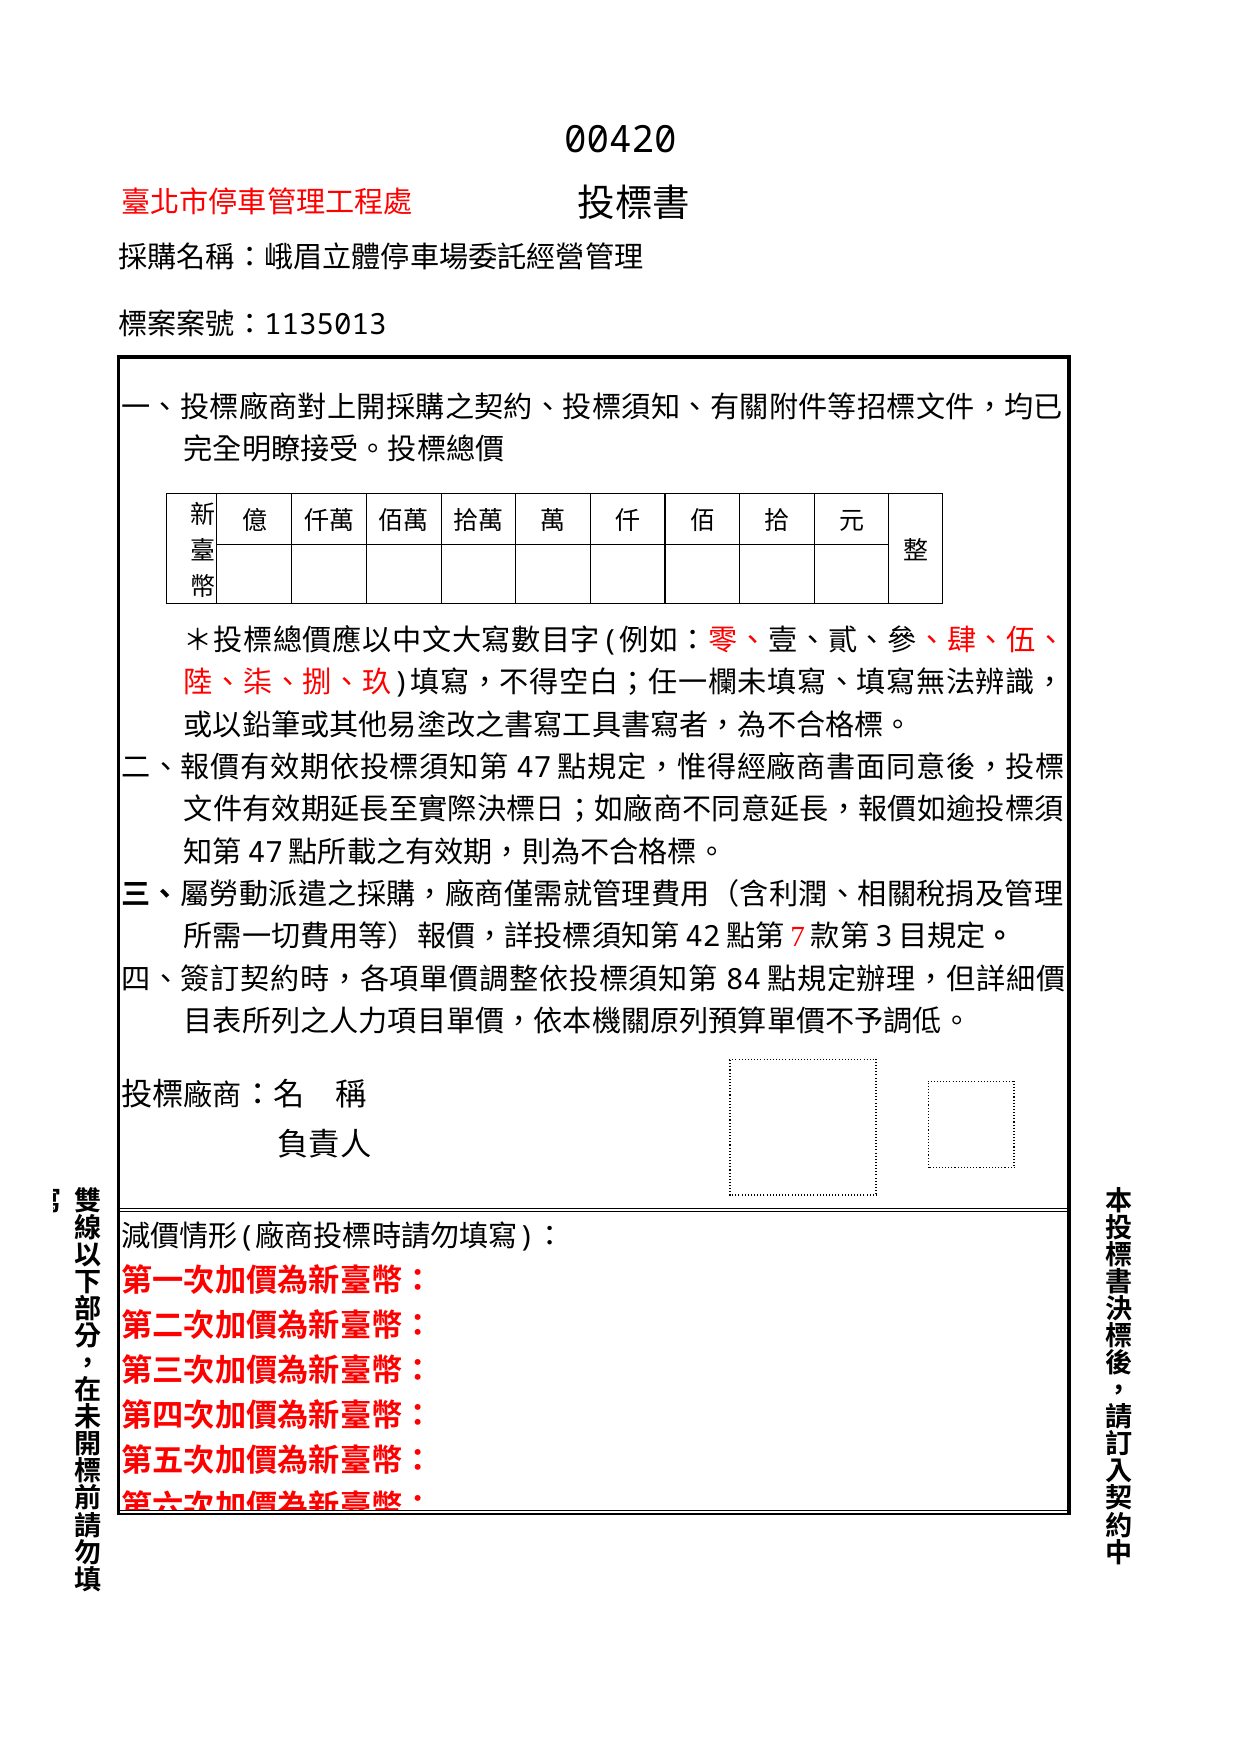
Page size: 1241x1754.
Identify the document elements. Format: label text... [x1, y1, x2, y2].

table_cell [442, 545, 515, 603]
table_header 新臺幣 [167, 494, 216, 603]
table_header 拾萬 [442, 494, 515, 543]
table_header 整 [889, 494, 942, 603]
table_header 投標書 [459, 158, 808, 221]
table_cell [815, 545, 888, 603]
table_header 拾 [740, 494, 814, 543]
table_header 萬 [516, 494, 590, 543]
table_header 仟 [591, 494, 664, 543]
table_cell [591, 545, 664, 603]
table_cell [516, 545, 590, 603]
table_header 一、投標廠商對上開採購之契約、投標須知、有關附件等招標文件，均已完全明瞭接受。投標總價 ＊投標總價應以中文大寫數目字(例如：零、壹、貳、參、肆、伍、陸、柒、捌、玖)填寫，不得空白；任一欄未填寫、填寫無法辨識，或以鉛筆或其他易塗改之書寫工具書寫者，為不合格標。 二、報價有效期依投標須知第47點規定，惟得經廠商書面同意後，投標文件有效期延長至實際決標日；如廠商不同意延長，報價如逾投標須知第47點所載之有效期，則為不合格標。 三、屬勞動派遣之採購，廠商僅需就管理費用（含利潤、相關稅捐及管理所需一切費用等）報價，詳投標須知第42點第7款第3目規定。 四、簽訂契約時，各項單價調整依投標須知第84點規定辦理，但詳細價目表所列之人力項目單價，依本機關原列預算單價不予調低。 投標廠商：名 稱 負責人 [120, 359, 1067, 1208]
table_header 億 [217, 494, 291, 543]
table_header 元 [815, 494, 888, 543]
table_header [809, 158, 1058, 221]
table_cell 減價情形(廠商投標時請勿填寫)： 第一次加價為新臺幣： 第二次加價為新臺幣： 第三次加價為新臺幣： 第四次加價為新臺幣： 第五次加價為新臺幣： 第六次加價為新臺幣： [120, 1212, 1067, 1510]
table_header 一、投標廠商對上開採購之契約、投標須知、有關附件等招標文件，均已完全明瞭接受。投標總價 ＊投標總價應以中文大寫數目字(例如：零、壹、貳、參、肆、伍、陸、柒、捌、玖)填寫，不得空白；任一欄未填寫、填寫無法辨識，或以鉛筆或其他易塗改之書寫工具書寫者，為不合格標。 二、報價有效期依投標須知第47點規定，惟得經廠商書面同意後，投標文件有效期延長至實際決標日；如廠商不同意延長，報價如逾投標須知第47點所載之有效期，則為不合格標。 三、屬勞動派遣之採購，廠商僅需就管理費用（含利潤、相關稅捐及管理所需一切費用等）報價，詳投標須知第42點第7款第3目規定。 四、簽訂契約時，各項單價調整依投標須知第84點規定辦理，但詳細價目表所列之人力項目單價，依本機關原列預算單價不予調低。 投標廠商：名 稱 負責人 [1071, 1171, 1146, 1582]
table_header 一、投標廠商對上開採購之契約、投標須知、有關附件等招標文件，均已完全明瞭接受。投標總價 ＊投標總價應以中文大寫數目字(例如：零、壹、貳、參、肆、伍、陸、柒、捌、玖)填寫，不得空白；任一欄未填寫、填寫無法辨識，或以鉛筆或其他易塗改之書寫工具書寫者，為不合格標。 二、報價有效期依投標須知第47點規定，惟得經廠商書面同意後，投標文件有效期延長至實際決標日；如廠商不同意延長，報價如逾投標須知第47點所載之有效期，則為不合格標。 三、屬勞動派遣之採購，廠商僅需就管理費用（含利潤、相關稅捐及管理所需一切費用等）報價，詳投標須知第42點第7款第3目規定。 四、簽訂契約時，各項單價調整依投標須知第84點規定辦理，但詳細價目表所列之人力項目單價，依本機關原列預算單價不予調低。 投標廠商：名 稱 負責人 [46, 1171, 115, 1613]
table_header 臺北市停車管理工程處 [118, 158, 458, 221]
text 00420 [118, 96, 1122, 158]
table_cell [740, 545, 814, 603]
text 標案案號：1135013 [118, 301, 1122, 343]
table_header 仟萬 [292, 494, 366, 543]
table_cell [367, 545, 441, 603]
table_header 佰 [666, 494, 739, 543]
table_header 佰萬 [367, 494, 441, 543]
table_cell [292, 545, 366, 603]
table_cell [217, 545, 291, 603]
table_cell [666, 545, 739, 603]
text 採購名稱：峨眉立體停車場委託經營管理 [118, 233, 1122, 276]
